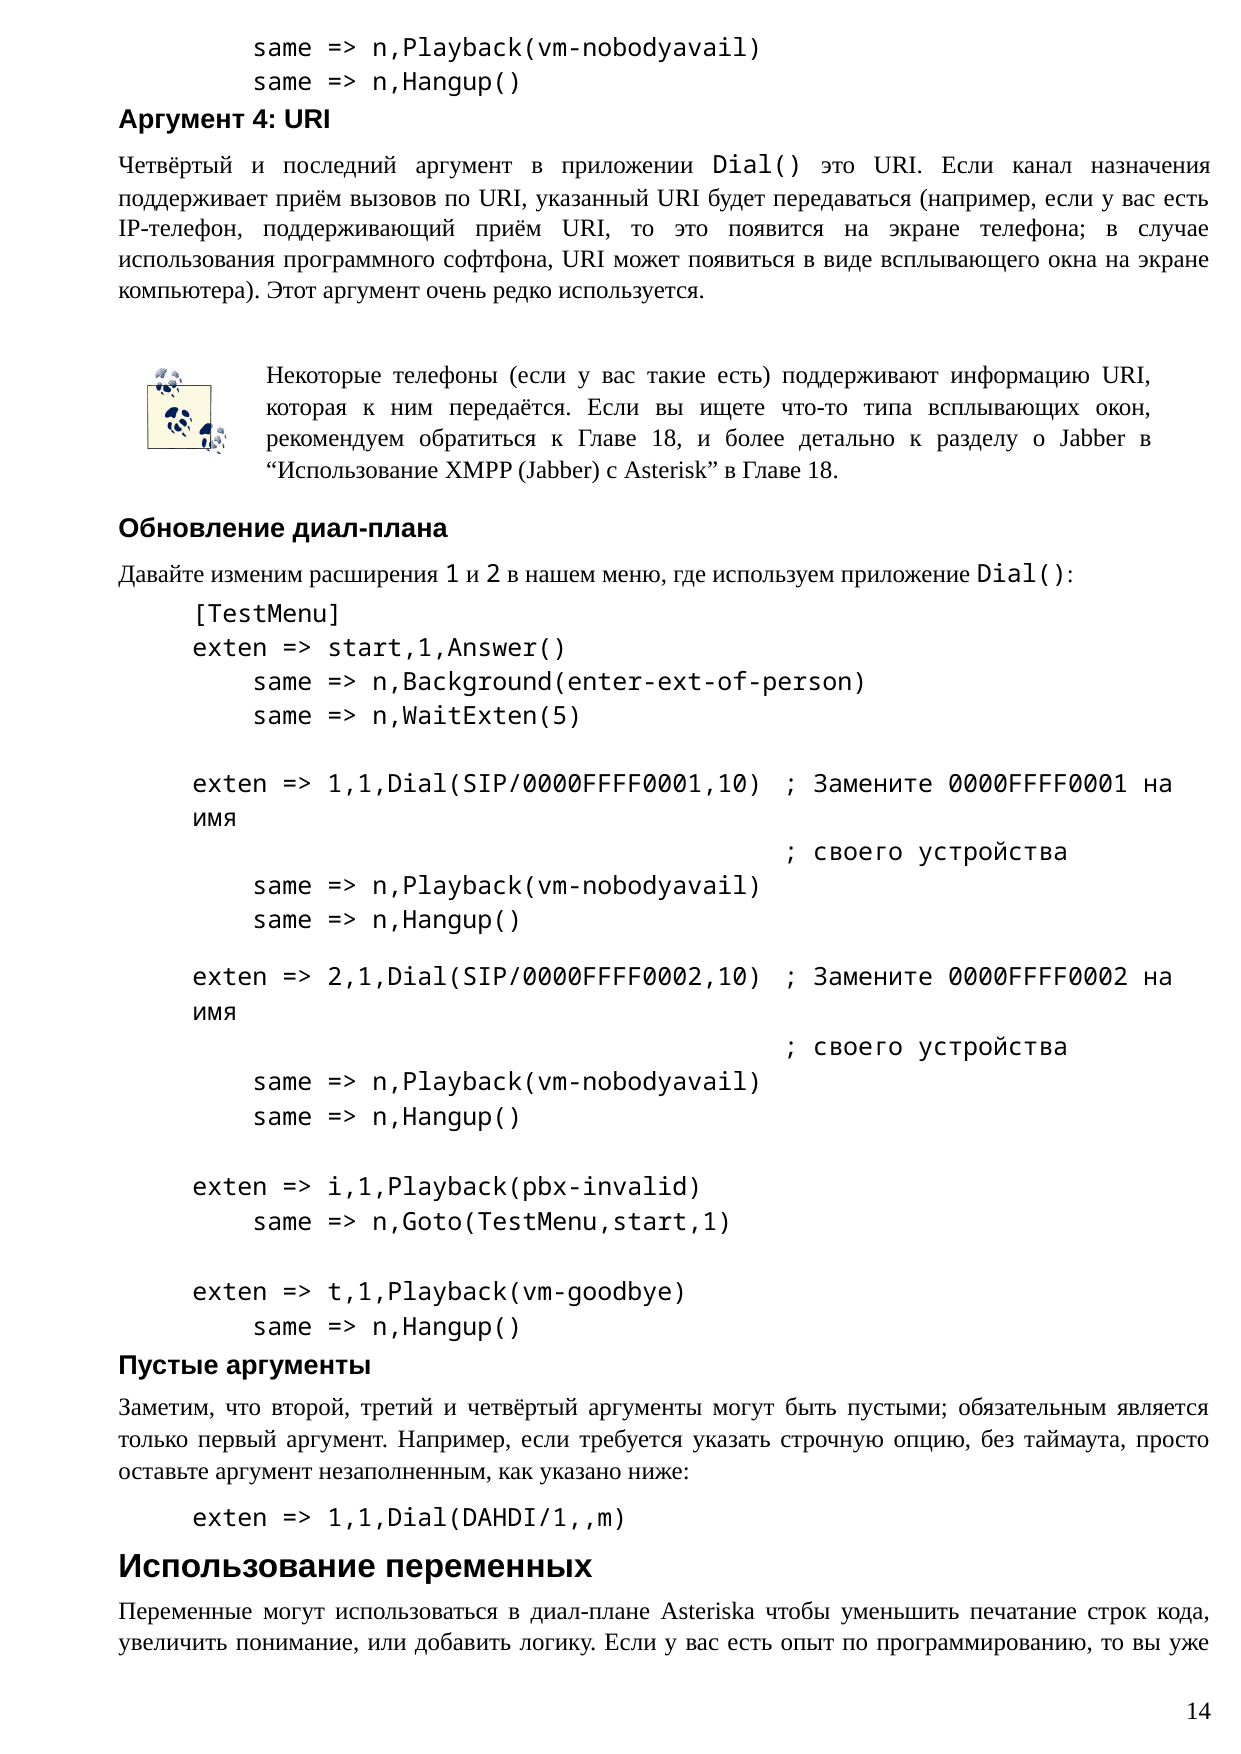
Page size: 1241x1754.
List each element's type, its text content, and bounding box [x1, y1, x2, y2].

text Пустые аргументы [118, 1349, 1211, 1380]
text ; своего устройства [192, 834, 1211, 868]
text same => n,Hangup() [192, 1098, 1211, 1132]
text same => n,WaitExten(5) [192, 697, 1211, 732]
picture [147, 368, 227, 454]
text [TestMenu] [192, 595, 1211, 629]
text Обновление диал-плана [118, 512, 1211, 543]
text same => n,Hangup() [192, 1308, 1211, 1342]
text same => n,Background(enter-ext-of-person) [192, 663, 1211, 697]
text Переменные могут использоваться в диал-плане Asteriskа чтобы уменьшить печатание строк кода, увеличить понимание, или добавить логику. Если у вас есть опыт по программированию, то вы уже [118, 1596, 1211, 1655]
text exten => start,1,Answer() [192, 629, 1211, 663]
text same => n,Hangup() [192, 902, 1211, 936]
text ; своего устройства [192, 1028, 1211, 1062]
text same => n,Playback(vm-nobodyavail) [192, 868, 1211, 902]
text same => n,Goto(TestMenu,start,1) [192, 1203, 1211, 1237]
text Заметим, что второй, третий и четвёртый аргументы могут быть пустыми; обязательным является только первый аргумент. Например, если требуется указать строчную опцию, без таймаута, просто оставьте аргумент незаполненным, как указано ниже: [118, 1392, 1211, 1485]
text same => n,Playback(vm-nobodyavail) [192, 29, 1211, 63]
text exten => t,1,Playback(vm-goodbye) [192, 1273, 1211, 1307]
text same => n,Playback(vm-nobodyavail) [192, 1063, 1211, 1097]
text same => n,Hangup() [192, 63, 1211, 98]
text exten => 1,1,Dial(SIP/0000FFFF0001,10) ; Замените 0000FFFF0001 на имя [192, 766, 1211, 834]
text Некоторые телефоны (если у вас такие есть) поддерживают информацию URI, которая к ним передаётся. Если вы ищете что-то типа всплывающих окон, рекомендуем обратиться к Главе 18, и более детально к разделу о Jabber в “Использование XMPP (Jabber) с Asterisk” в Главе 18. [266, 360, 1152, 483]
text exten => i,1,Playback(pbx-invalid) [192, 1168, 1211, 1202]
text Использование переменных [118, 1546, 1211, 1584]
text Аргумент 4: URI [118, 103, 1211, 135]
text Четвёртый и последний аргумент в приложении Dial() это URI. Если канал назначения поддерживает приём вызовов по URI, указанный URI будет передаваться (например, если у вас есть IP-телефон, поддерживающий приём URI, то это появится на экране телефона; в случае использования программного софтфона, URI может появиться в виде всплывающего окна на экране компьютера). Этот аргумент очень редко используется. [118, 147, 1211, 304]
text Давайте изменим расширения 1 и 2 в нашем меню, где используем приложение Dial(): [118, 555, 1211, 589]
text exten => 2,1,Dial(SIP/0000FFFF0002,10) ; Замените 0000FFFF0002 на имя [192, 958, 1211, 1027]
text exten => 1,1,Dial(DAHDI/1,,m) [192, 1500, 1211, 1534]
